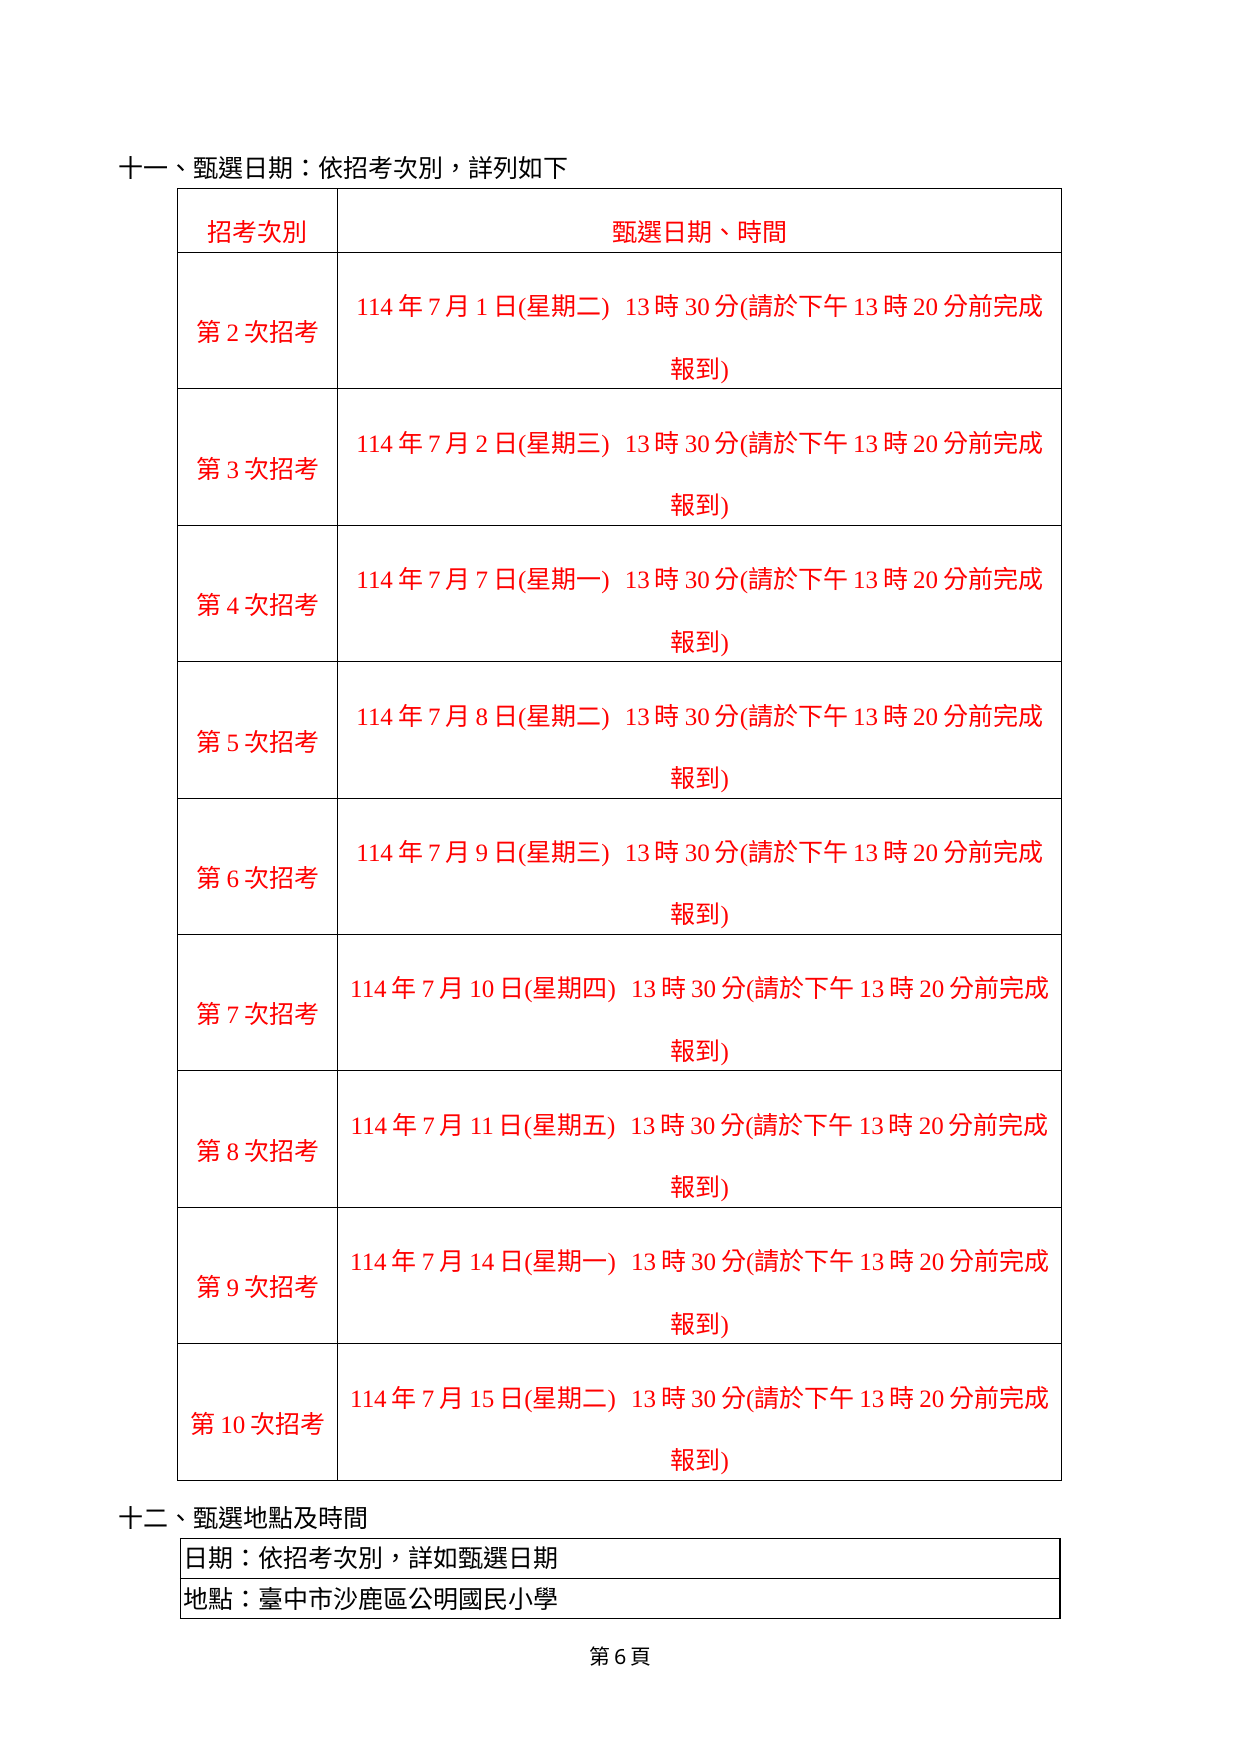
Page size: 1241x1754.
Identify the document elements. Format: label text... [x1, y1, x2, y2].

text 十一、甄選日期：依招考次別，詳列如下 [118, 148, 1122, 184]
table_header 日期：依招考次別，詳如甄選日期 [181, 1539, 1059, 1578]
table_cell 第3次招考 [178, 389, 337, 524]
table_header 甄選日期、時間 [338, 189, 1061, 252]
table_cell 114年7月10日(星期四) 13時30分(請於下午13時20分前完成報到) [338, 935, 1061, 1070]
table_cell 第7次招考 [178, 935, 337, 1070]
table_cell 第8次招考 [178, 1071, 337, 1207]
table_cell 114年7月1日(星期二) 13時30分(請於下午13時20分前完成報到) [338, 253, 1061, 388]
table_cell 114年7月9日(星期三) 13時30分(請於下午13時20分前完成報到) [338, 799, 1061, 934]
table_cell 114年7月7日(星期一) 13時30分(請於下午13時20分前完成報到) [338, 526, 1061, 661]
table_cell 114年7月14日(星期一) 13時30分(請於下午13時20分前完成報到) [338, 1208, 1061, 1343]
table_cell 第10次招考 [178, 1344, 337, 1480]
table_header 招考次別 [178, 189, 337, 252]
table_cell 114年7月11日(星期五) 13時30分(請於下午13時20分前完成報到) [338, 1071, 1061, 1207]
table_cell 第6次招考 [178, 799, 337, 934]
table_cell 114年7月15日(星期二) 13時30分(請於下午13時20分前完成報到) [338, 1344, 1061, 1480]
text 十二、甄選地點及時間 [118, 1498, 1122, 1534]
table_cell 第9次招考 [178, 1208, 337, 1343]
table_cell 地點：臺中市沙鹿區公明國民小學 [181, 1579, 1059, 1618]
table_cell 114年7月2日(星期三) 13時30分(請於下午13時20分前完成報到) [338, 389, 1061, 524]
table_cell 第5次招考 [178, 662, 337, 797]
table_cell 第2次招考 [178, 253, 337, 388]
table_cell 114年7月8日(星期二) 13時30分(請於下午13時20分前完成報到) [338, 662, 1061, 797]
table_cell 第4次招考 [178, 526, 337, 661]
